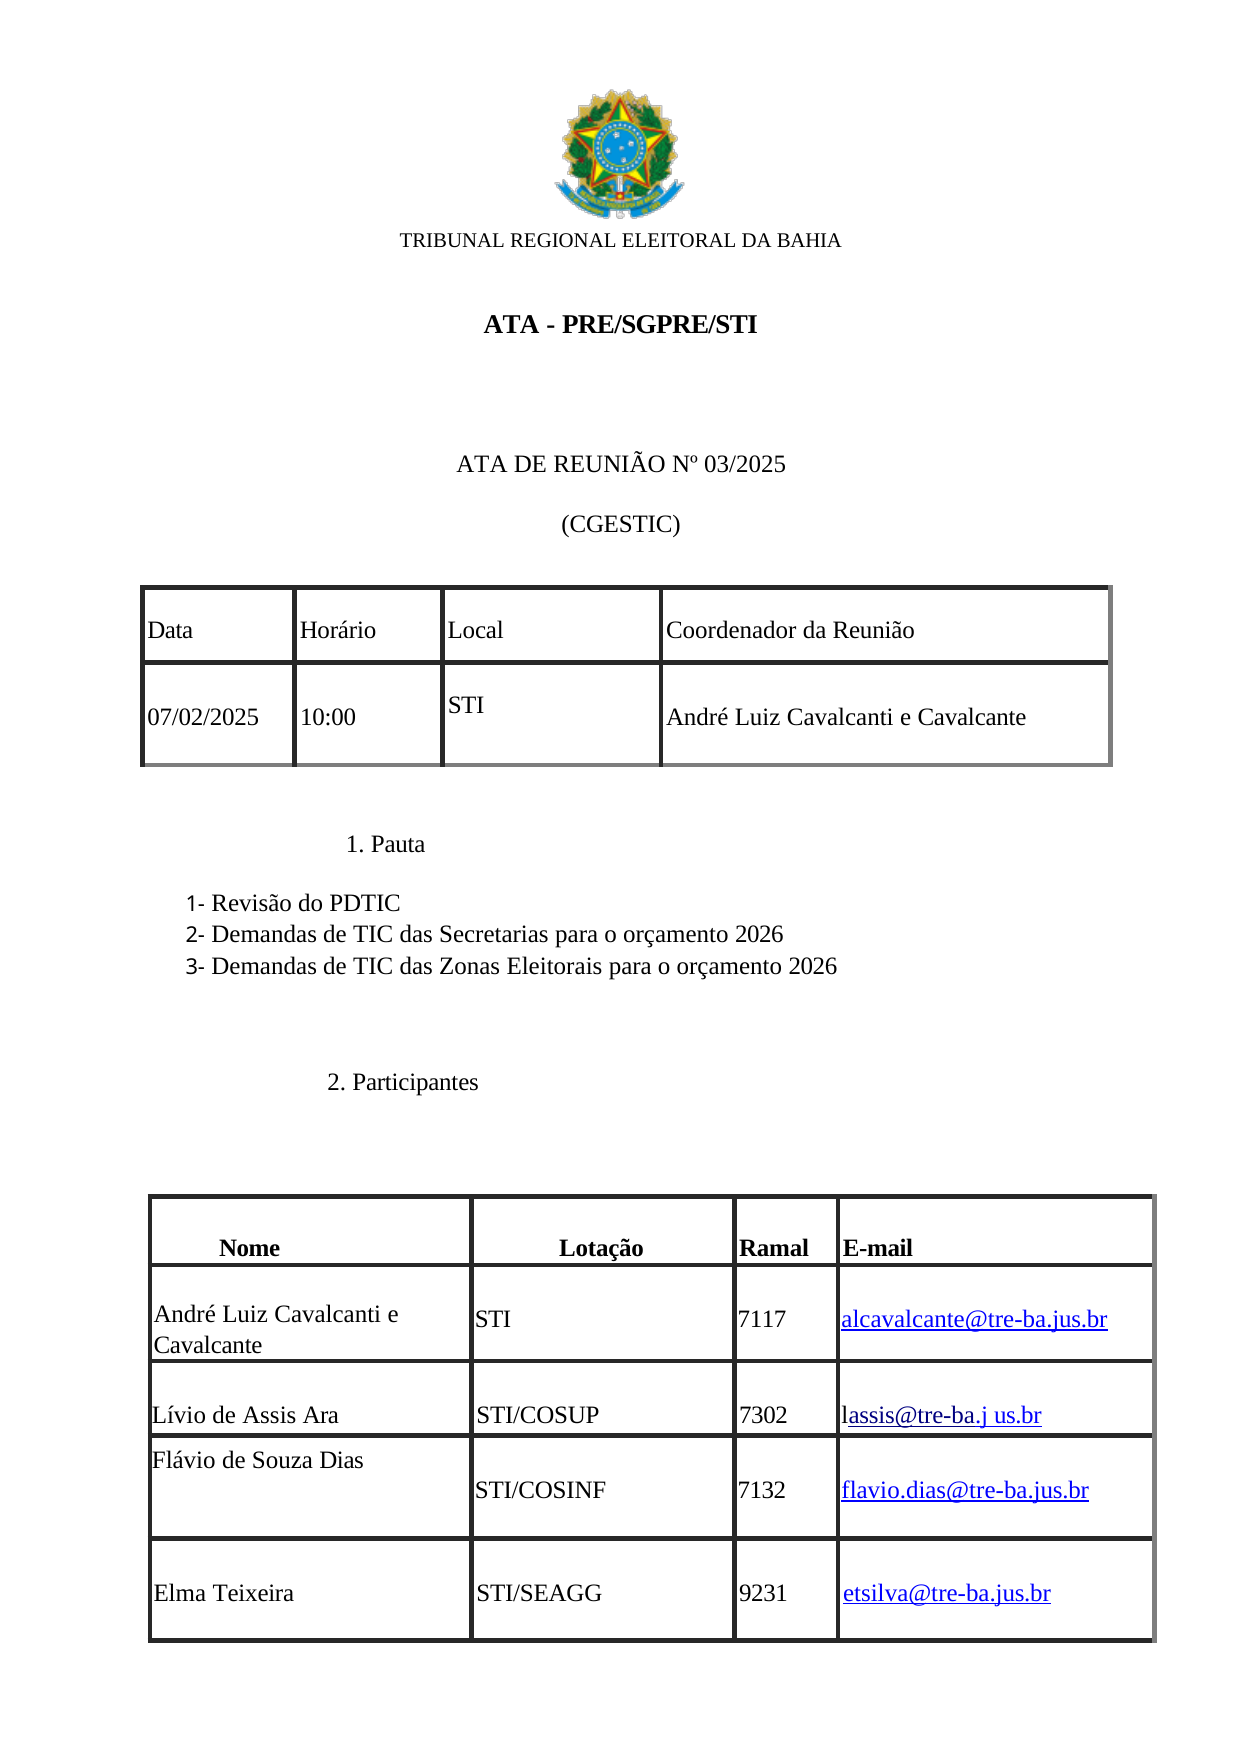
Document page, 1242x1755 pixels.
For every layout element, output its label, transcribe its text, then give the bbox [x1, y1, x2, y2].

table_header Horário [297, 590, 440, 660]
table_cell STI/COSINF [474, 1438, 732, 1536]
table_header Local [445, 590, 659, 660]
table_cell STI/COSUP [474, 1363, 732, 1433]
list Revisão do PDTIC [185, 888, 1168, 918]
table_cell Elma Teixeira [152, 1541, 469, 1638]
text ATA - PRE/SGPRE/STI [74, 308, 1168, 339]
table_cell etsilva@tre-ba.jus.br [840, 1541, 1152, 1638]
table_cell 9231 [737, 1541, 836, 1638]
table_header Ramal [737, 1199, 836, 1262]
list Demandas de TIC das Secretarias para o orçamento 2026 [185, 919, 1168, 949]
table_cell André Luiz Cavalcanti e Cavalcante [152, 1267, 469, 1359]
text TRIBUNAL REGIONAL ELEITORAL DA BAHIA [74, 228, 1168, 252]
table_cell 7117 [737, 1267, 836, 1359]
text ATA DE REUNIÃO Nº 03/2025 (CGESTIC) [402, 449, 840, 538]
table_cell STI [445, 665, 659, 762]
table_cell 07/02/2025 [145, 665, 292, 762]
table_cell Flávio de Souza Dias [152, 1438, 469, 1536]
table_header Coordenador da Reunião [663, 590, 1108, 660]
table_cell flavio.dias@tre-ba.jus.br [840, 1438, 1152, 1536]
table_cell STI [474, 1267, 732, 1359]
table_cell alcavalcante@tre-ba.jus.br [840, 1267, 1152, 1359]
list Participantes [327, 1067, 1168, 1096]
table_cell lassis@tre-ba.j us.br [840, 1363, 1152, 1433]
table_cell André Luiz Cavalcanti e Cavalcante [663, 665, 1108, 762]
table_header Data [145, 590, 292, 660]
table_cell Lívio de Assis Ara [152, 1363, 469, 1433]
list Pauta [346, 829, 1168, 857]
table_header E-mail [840, 1199, 1152, 1262]
table_cell 7302 [737, 1363, 836, 1433]
table_header Lotação [474, 1199, 732, 1262]
table_cell 10:00 [297, 665, 440, 762]
table_cell STI/SEAGG [474, 1541, 732, 1638]
table_header Nome [152, 1199, 469, 1262]
table_cell 7132 [737, 1438, 836, 1536]
list Demandas de TIC das Zonas Eleitorais para o orçamento 2026 [185, 951, 1168, 980]
